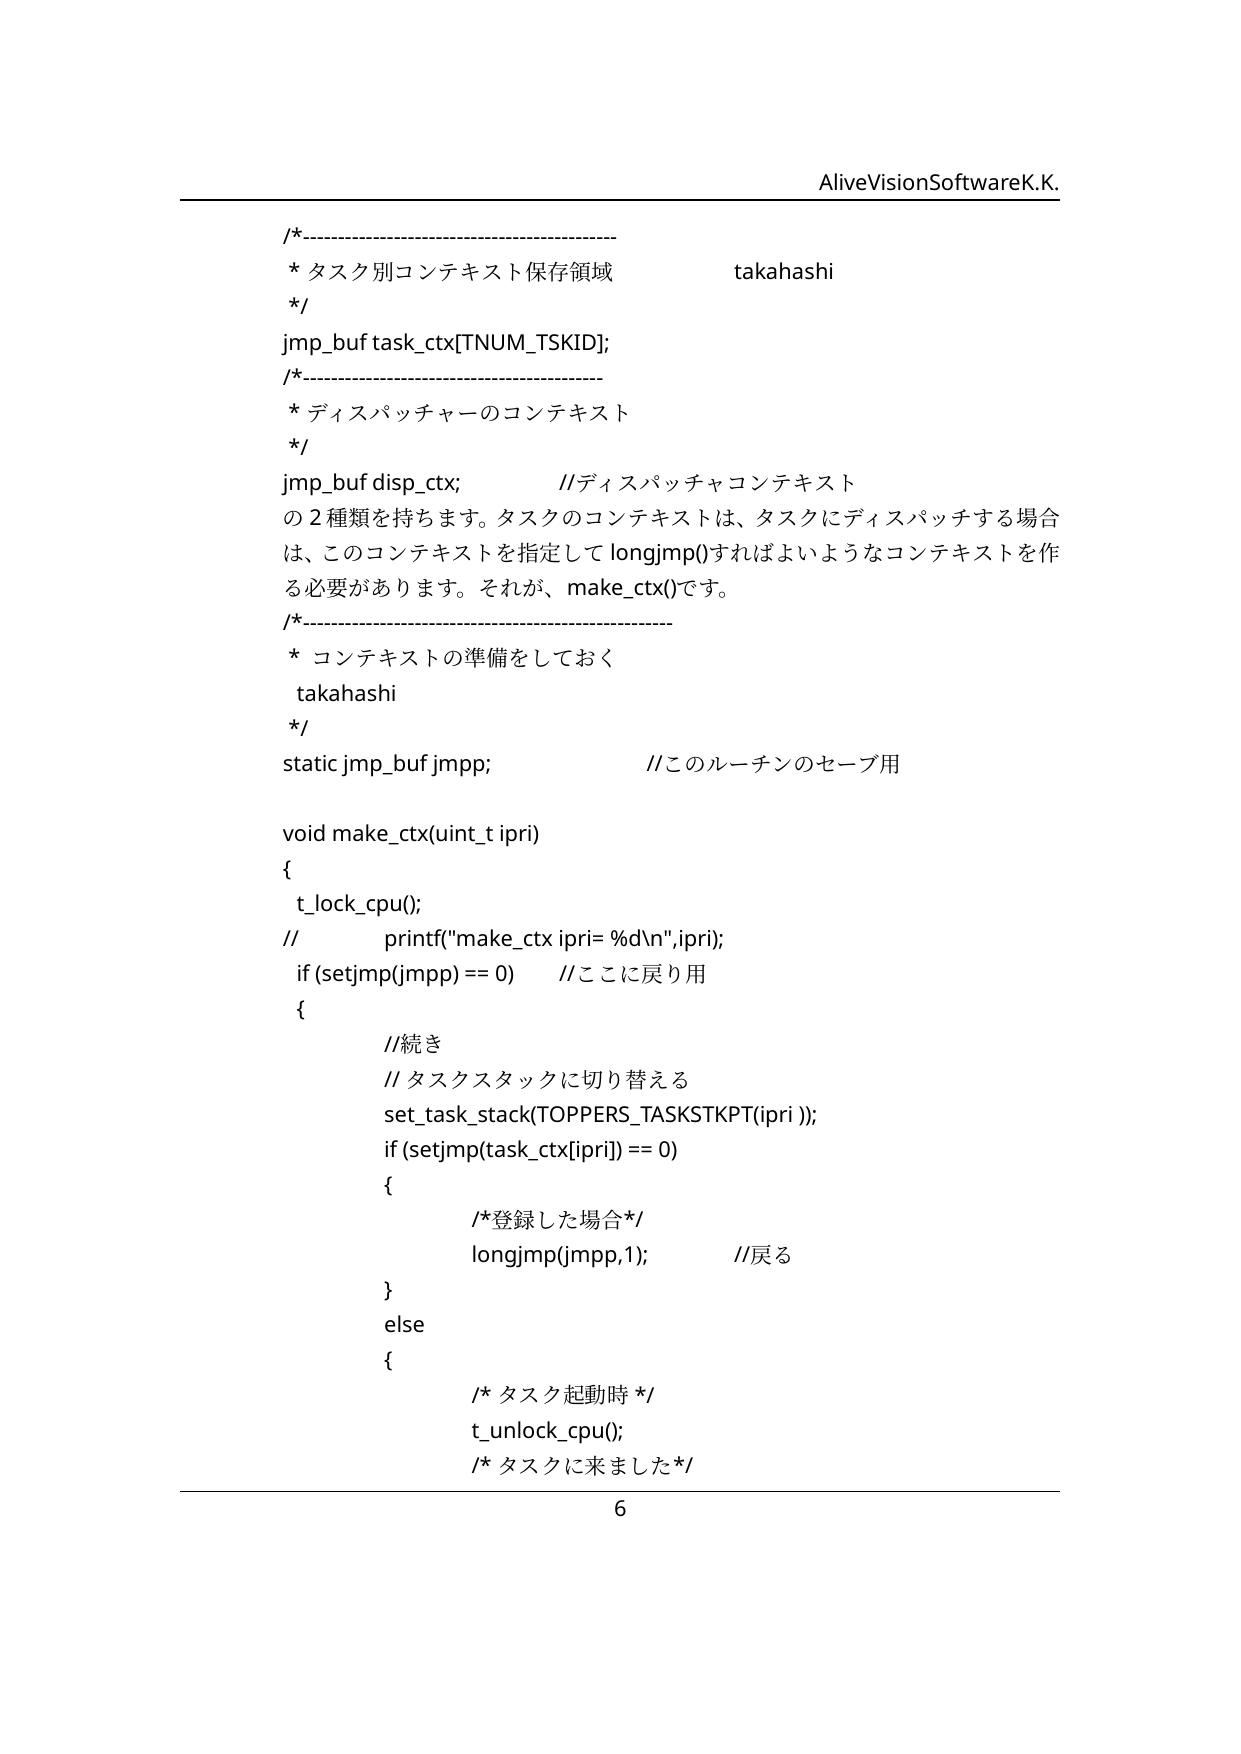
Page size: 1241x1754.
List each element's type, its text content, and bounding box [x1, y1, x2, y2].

list { [209, 846, 1060, 882]
list set_task_stack(TOPPERS_TASKSTKPT(ipri )); [209, 1092, 1060, 1127]
list /* タスク起動時 */ [209, 1373, 1060, 1408]
list } [209, 1268, 1060, 1303]
list longjmp(jmpp,1); //戻る [209, 1233, 1060, 1268]
list * タスク別コンテキスト保存領域 takahashi [209, 250, 1060, 285]
list /*------------------------------------------- [209, 355, 1060, 390]
list { [209, 1162, 1060, 1197]
list */ [209, 285, 1060, 320]
list * コンテキストの準備をしておく takahashi [209, 636, 1060, 706]
list /*--------------------------------------------- [209, 214, 1060, 250]
list の2種類を持ちます。タスクのコンテキストは、タスクにディスパッチする場合は、このコンテキストを指定してlongjmp()すればよいようなコンテキストを作る必要があります。それが、make_ctx()です。 [209, 495, 1060, 601]
list * ディスパッチャーのコンテキスト [209, 390, 1060, 425]
list jmp_buf task_ctx[TNUM_TSKID]; [209, 320, 1060, 355]
list t_lock_cpu(); [209, 882, 1060, 917]
list t_unlock_cpu(); [209, 1408, 1060, 1443]
list // printf("make_ctx ipri= %d\n",ipri); [209, 917, 1060, 952]
list else [209, 1303, 1060, 1338]
list /*登録した場合*/ [209, 1197, 1060, 1233]
list */ [209, 425, 1060, 460]
list { [209, 1338, 1060, 1373]
list /*----------------------------------------------------- [209, 601, 1060, 636]
list void make_ctx(uint_t ipri) [209, 811, 1060, 846]
list //続き [209, 1022, 1060, 1057]
list */ [209, 706, 1060, 741]
list static jmp_buf jmpp; //このルーチンのセーブ用 [209, 741, 1060, 776]
list if (setjmp(task_ctx[ipri]) == 0) [209, 1127, 1060, 1162]
list if (setjmp(jmpp) == 0) //ここに戻り用 [209, 952, 1060, 987]
list // タスクスタックに切り替える [209, 1057, 1060, 1092]
list /* タスクに来ました*/ [209, 1443, 1060, 1478]
list jmp_buf disp_ctx; //ディスパッチャコンテキスト [209, 460, 1060, 495]
list { [209, 987, 1060, 1022]
